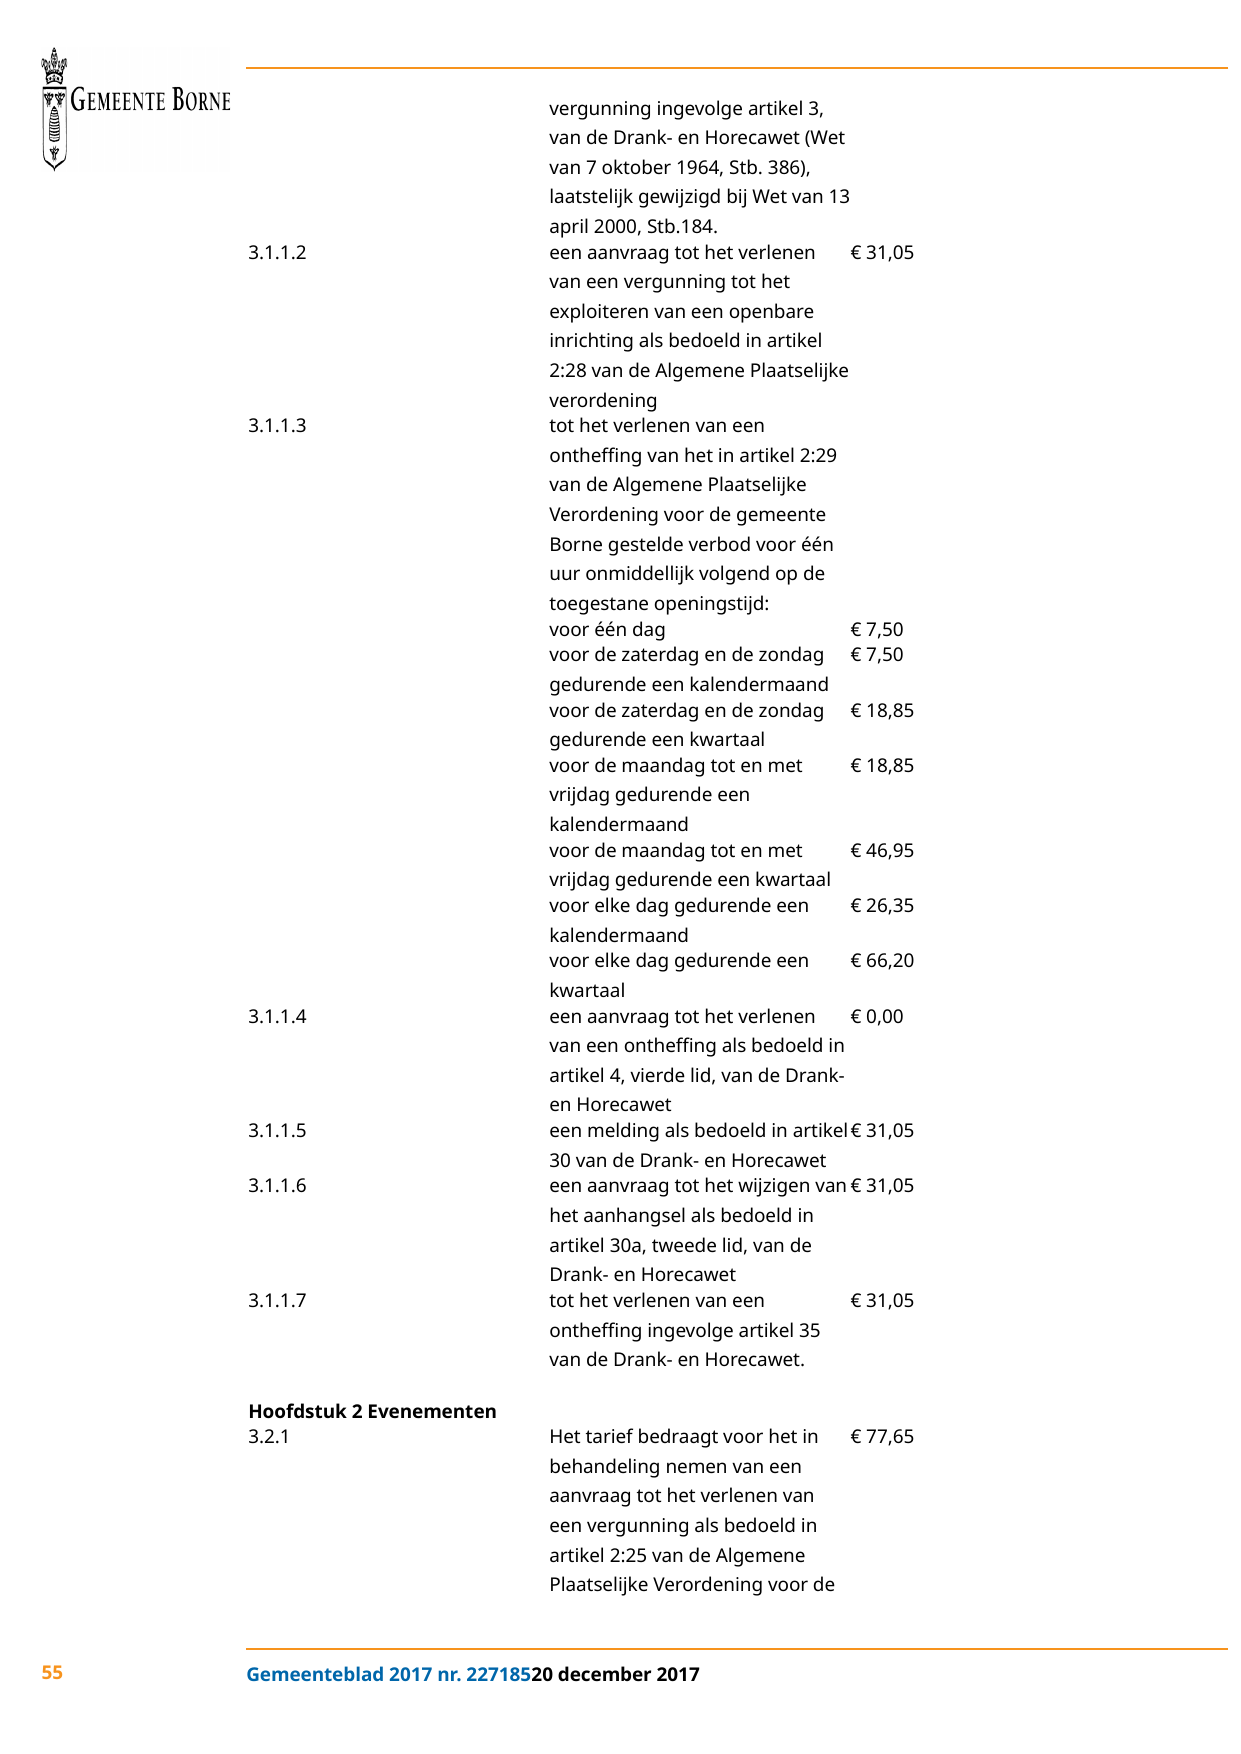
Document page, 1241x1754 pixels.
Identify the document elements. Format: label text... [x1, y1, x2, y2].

table_cell 3.1.1.4 [248, 1003, 549, 1117]
table_cell € 7,50 [850, 616, 1152, 641]
table_cell voor elke dag gedurende een kwartaal [549, 948, 850, 1003]
table_cell € 31,05 [850, 1287, 1152, 1372]
table_cell [248, 641, 549, 697]
table_cell € 66,20 [850, 948, 1152, 1003]
table_cell 3.1.1.3 [248, 413, 549, 616]
table_cell € 0,00 [850, 1003, 1152, 1117]
table_cell voor de maandag tot en met vrijdag gedurende een kalendermaand [549, 752, 850, 837]
table_cell voor elke dag gedurende een kalendermaand [549, 892, 850, 948]
table_cell tot het verlenen van een ontheffing van het in artikel 2:29 van de Algemene Plaatselijke Verordening voor de gemeente Borne gestelde verbod voor één uur onmiddellijk volgend op de toegestane openingstijd: [549, 413, 850, 616]
table_cell € 7,50 [850, 641, 1152, 697]
table_cell een aanvraag tot het verlenen van een vergunning tot het exploiteren van een openbare inrichting als bedoeld in artikel 2:28 van de Algemene Plaatselijke verordening [549, 239, 850, 412]
table_cell [248, 837, 549, 892]
table_cell € 77,65 [850, 1424, 1152, 1597]
table_cell [850, 1372, 1152, 1398]
table_cell [248, 616, 549, 641]
table_cell 3.1.1.7 [248, 1287, 549, 1372]
table_cell € 18,85 [850, 697, 1152, 752]
table_cell € 31,05 [850, 1173, 1152, 1287]
table_cell € 46,95 [850, 837, 1152, 892]
table_cell € 31,05 [850, 1118, 1152, 1173]
table_cell voor één dag [549, 616, 850, 641]
table_cell een aanvraag tot het wijzigen van het aanhangsel als bedoeld in artikel 30a, tweede lid, van de Drank- en Horecawet [549, 1173, 850, 1287]
table_cell [850, 413, 1152, 616]
table_cell 3.2.1 [248, 1424, 549, 1597]
picture [41, 47, 231, 172]
table_cell Hoofdstuk 2 Evenementen [248, 1398, 850, 1423]
table_cell [248, 948, 549, 1003]
table_cell 3.1.1.6 [248, 1173, 549, 1287]
table_cell 3.1.1.5 [248, 1118, 549, 1173]
table_cell [248, 95, 549, 239]
table_cell een aanvraag tot het verlenen van een ontheffing als bedoeld in artikel 4, vierde lid, van de Drank- en Horecawet [549, 1003, 850, 1117]
table_cell [850, 95, 1152, 239]
table_cell € 26,35 [850, 892, 1152, 948]
table_cell [248, 697, 549, 752]
table_cell [248, 892, 549, 948]
table_cell [248, 752, 549, 837]
table_cell een melding als bedoeld in artikel 30 van de Drank- en Horecawet [549, 1118, 850, 1173]
table_cell vergunning ingevolge artikel 3, van de Drank- en Horecawet (Wet van 7 oktober 1964, Stb. 386), laatstelijk gewijzigd bij Wet van 13 april 2000, Stb.184. [549, 95, 850, 239]
table_cell Het tarief bedraagt voor het in behandeling nemen van een aanvraag tot het verlenen van een vergunning als bedoeld in artikel 2:25 van de Algemene Plaatselijke Verordening voor de [549, 1424, 850, 1597]
table_cell [549, 1372, 850, 1398]
table_cell 3.1.1.2 [248, 239, 549, 412]
table_cell € 31,05 [850, 239, 1152, 412]
table_cell voor de zaterdag en de zondag gedurende een kwartaal [549, 697, 850, 752]
table_cell [248, 1372, 549, 1398]
table_cell tot het verlenen van een ontheffing ingevolge artikel 35 van de Drank- en Horecawet. [549, 1287, 850, 1372]
table_cell € 18,85 [850, 752, 1152, 837]
table_cell voor de zaterdag en de zondag gedurende een kalendermaand [549, 641, 850, 697]
table_cell voor de maandag tot en met vrijdag gedurende een kwartaal [549, 837, 850, 892]
